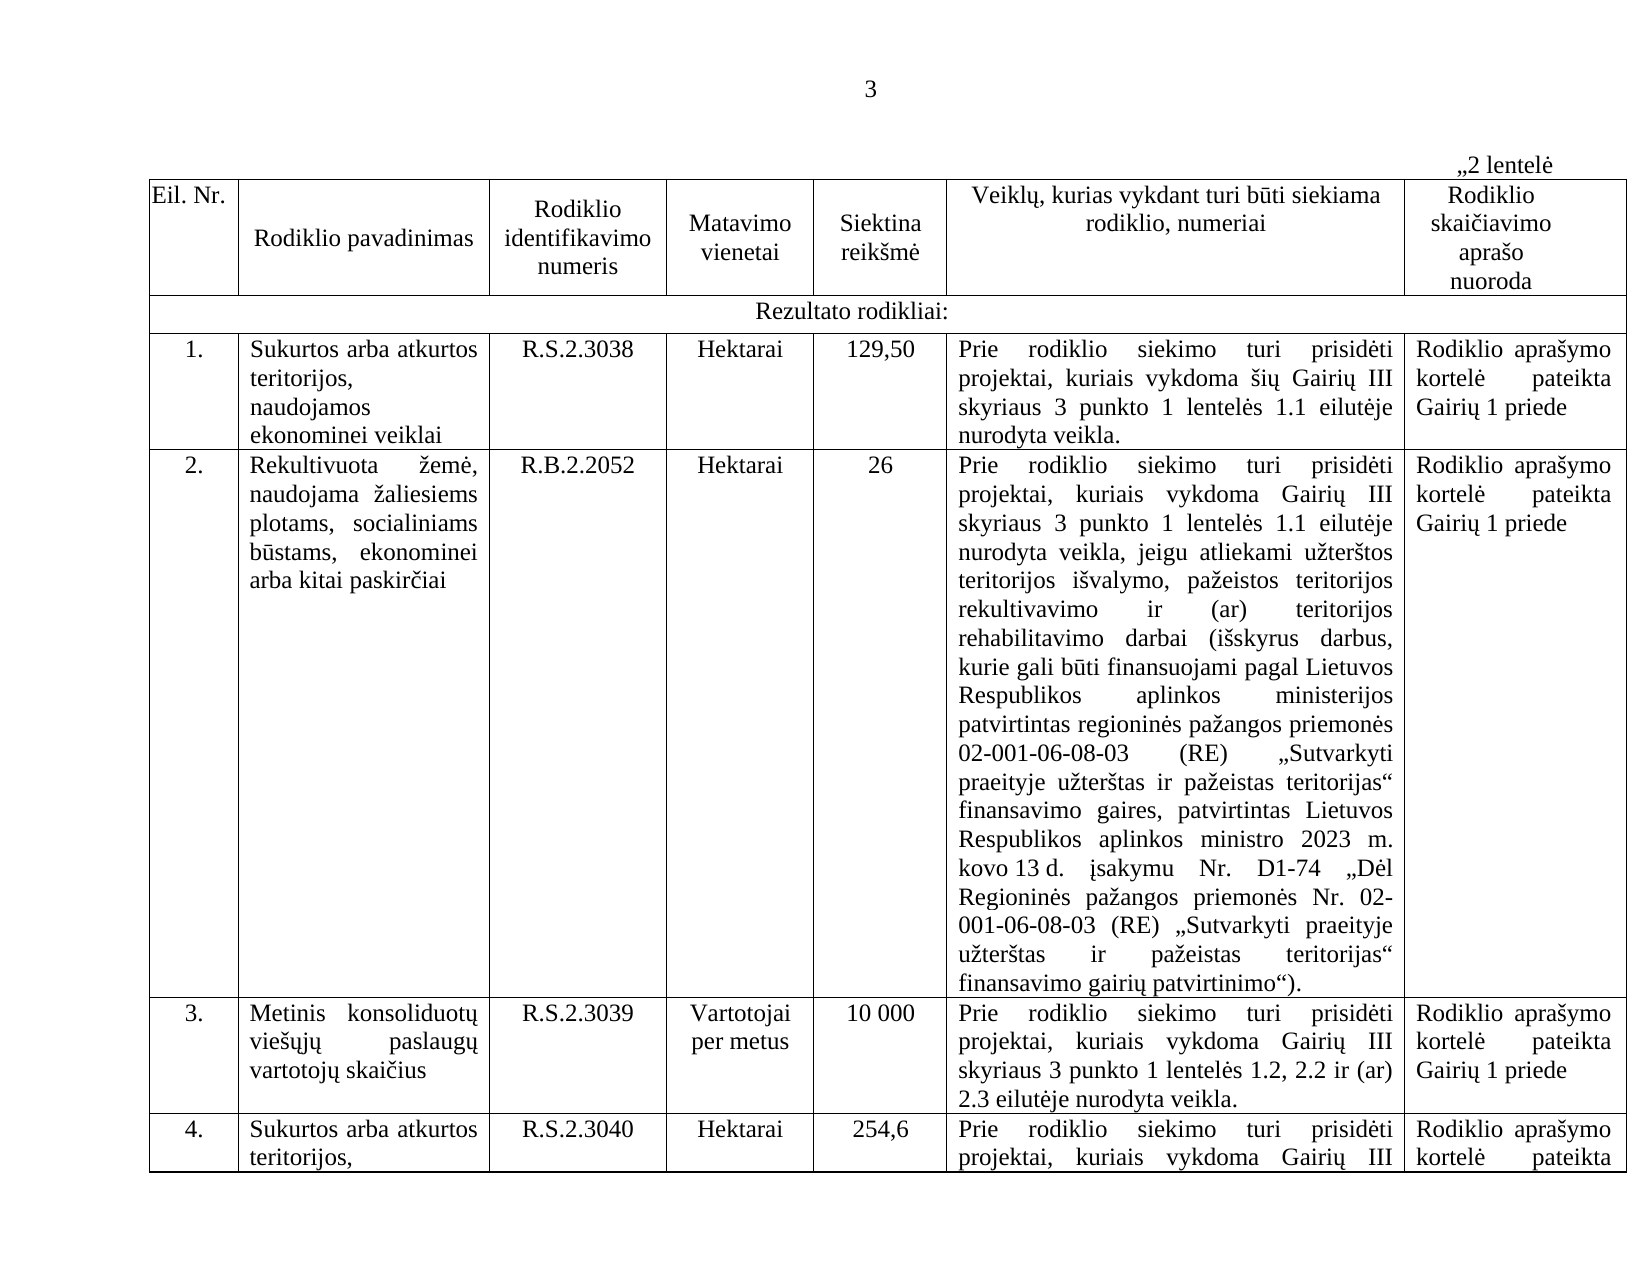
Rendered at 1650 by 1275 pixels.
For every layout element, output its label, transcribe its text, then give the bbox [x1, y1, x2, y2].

table_cell Hektarai [667, 450, 813, 997]
table_cell Prie rodiklio siekimo turi prisidėti projektai, kuriais vykdoma šių Gairių III skyriaus 3 punkto 1 lentelės 1.1 eilutėje nurodyta veikla. [947, 334, 1404, 449]
table_cell Prie rodiklio siekimo turi prisidėti projektai, kuriais vykdoma Gairių III skyriaus 3 punkto 1 lentelės 1.2, 2.2 ir (ar) 2.3 eilutėje nurodyta veikla. [947, 998, 1404, 1113]
table_cell R.S.2.3040 [490, 1114, 666, 1171]
table_cell Vartotojai per metus [667, 998, 813, 1113]
table_cell 3. [150, 998, 238, 1113]
table_cell Metinis konsoliduotų viešųjų paslaugų vartotojų skaičius [239, 998, 489, 1113]
table_cell 2. [150, 450, 238, 997]
text „2 lentelė [262, 150, 1553, 179]
table_cell Hektarai [667, 1114, 813, 1171]
table_cell R.B.2.2052 [490, 450, 666, 997]
table_cell R.S.2.3039 [490, 998, 666, 1113]
table_cell 26 [814, 450, 946, 997]
table_cell 129,50 [814, 334, 946, 449]
table_cell Rodiklio aprašymo kortelė pateikta Gairių 1 priede [1405, 450, 1626, 997]
table_cell Hektarai [667, 334, 813, 449]
table_header Siektina reikšmė [814, 180, 946, 295]
table_header Rodiklio pavadinimas [239, 180, 489, 295]
table_cell 4. [150, 1114, 238, 1171]
table_header Veiklų, kurias vykdant turi būti siekiama rodiklio, numeriai [947, 180, 1404, 295]
table_cell Rodiklio aprašymo kortelė pateikta Gairių 1 priede [1405, 998, 1626, 1113]
table_cell Prie rodiklio siekimo turi prisidėti projektai, kuriais vykdoma Gairių III [947, 1114, 1404, 1171]
table_cell Rezultato rodikliai: [150, 296, 1626, 333]
table_header Rodiklio skaičiavimo aprašo nuoroda [1405, 180, 1626, 295]
table_cell Rodiklio aprašymo kortelė pateikta [1405, 1114, 1626, 1171]
table_cell Rodiklio aprašymo kortelė pateikta Gairių 1 priede [1405, 334, 1626, 449]
table_cell 254,6 [814, 1114, 946, 1171]
table_cell 10 000 [814, 998, 946, 1113]
table_cell 1. [150, 334, 238, 449]
table_cell Prie rodiklio siekimo turi prisidėti projektai, kuriais vykdoma Gairių III skyriaus 3 punkto 1 lentelės 1.1 eilutėje nurodyta veikla, jeigu atliekami užterštos teritorijos išvalymo, pažeistos teritorijos rekultivavimo ir (ar) teritorijos rehabilitavimo darbai (išskyrus darbus, kurie gali būti finansuojami pagal Lietuvos Respublikos aplinkos ministerijos patvirtintas regioninės pažangos priemonės 02-001-06-08-03 (RE) „Sutvarkyti praeityje užterštas ir pažeistas teritorijas“ finansavimo gaires, patvirtintas Lietuvos Respublikos aplinkos ministro 2023 m. kovo 13 d. įsakymu Nr. D1-74 „Dėl Regioninės pažangos priemonės Nr. 02-001-06-08-03 (RE) „Sutvarkyti praeityje užterštas ir pažeistas teritorijas“ finansavimo gairių patvirtinimo“). [947, 450, 1404, 997]
table_header Matavimo vienetai [667, 180, 813, 295]
table_cell R.S.2.3038 [490, 334, 666, 449]
table_cell Sukurtos arba atkurtos teritorijos, [239, 1114, 489, 1171]
table_header Rodiklio identifikavimo numeris [490, 180, 666, 295]
table_cell Rekultivuota žemė, naudojama žaliesiems plotams, socialiniams būstams, ekonominei arba kitai paskirčiai [239, 450, 489, 997]
table_cell Sukurtos arba atkurtos teritorijos, naudojamos ekonominei veiklai [239, 334, 489, 449]
table_header Eil. Nr. [150, 180, 238, 295]
